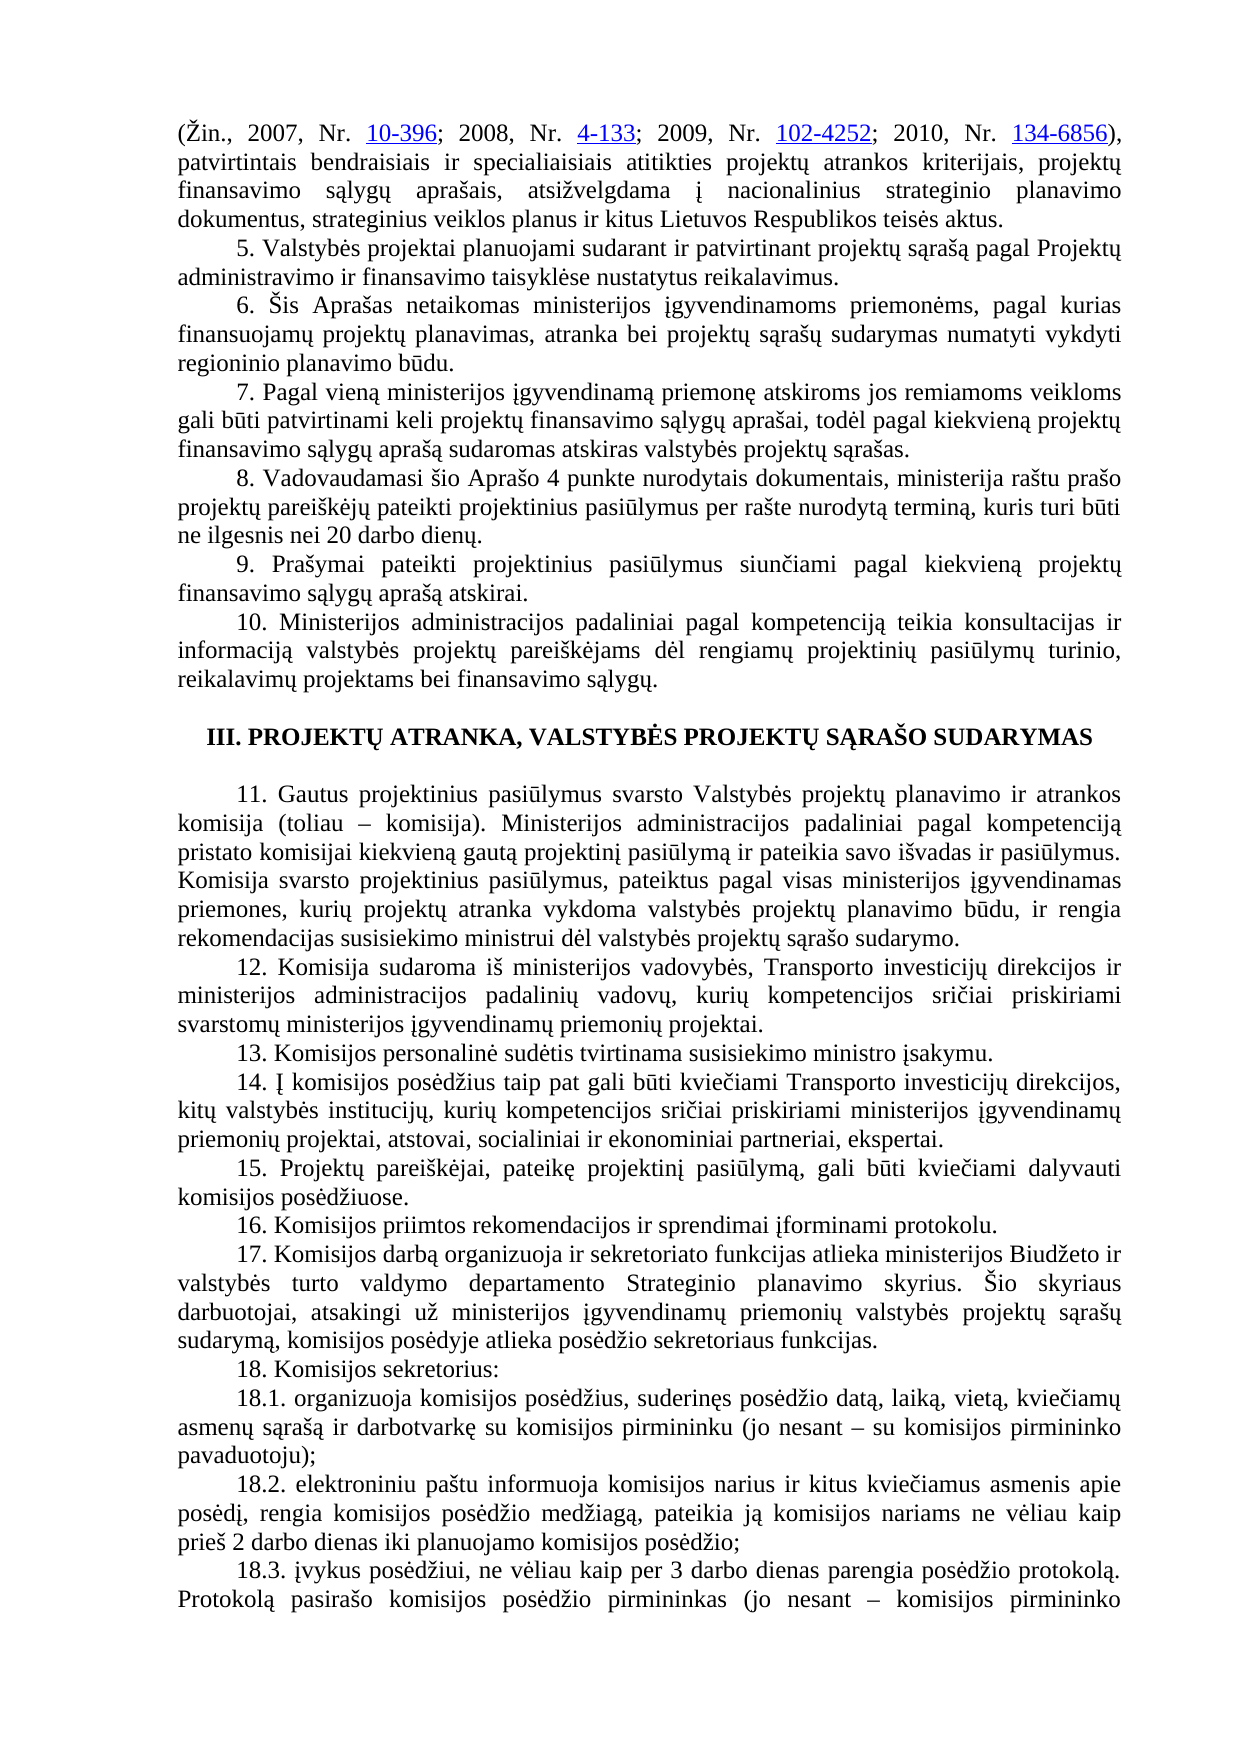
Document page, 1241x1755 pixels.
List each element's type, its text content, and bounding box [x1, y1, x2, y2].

text 7. Pagal vieną ministerijos įgyvendinamą priemonę atskiroms jos remiamoms veikloms gali būti patvirtinami keli projektų finansavimo sąlygų aprašai, todėl pagal kiekvieną projektų finansavimo sąlygų aprašą sudaromas atskiras valstybės projektų sąrašas. [177, 377, 1122, 463]
text 5. Valstybės projektai planuojami sudarant ir patvirtinant projektų sąrašą pagal Projektų administravimo ir finansavimo taisyklėse nustatytus reikalavimus. [177, 233, 1122, 291]
text 9. Prašymai pateikti projektinius pasiūlymus siunčiami pagal kiekvieną projektų finansavimo sąlygų aprašą atskirai. [177, 549, 1122, 607]
text 18.2. elektroniniu paštu informuoja komisijos narius ir kitus kviečiamus asmenis apie posėdį, rengia komisijos posėdžio medžiagą, pateikia ją komisijos nariams ne vėliau kaip prieš 2 darbo dienas iki planuojamo komisijos posėdžio; [177, 1469, 1122, 1556]
text 18.3. įvykus posėdžiui, ne vėliau kaip per 3 darbo dienas parengia posėdžio protokolą. Protokolą pasirašo komisijos posėdžio pirmininkas (jo nesant – komisijos pirmininko [177, 1556, 1122, 1613]
text 13. Komisijos personalinė sudėtis tvirtinama susisiekimo ministro įsakymu. [177, 1038, 1122, 1067]
text 11. Gautus projektinius pasiūlymus svarsto Valstybės projektų planavimo ir atrankos komisija (toliau – komisija). Ministerijos administracijos padaliniai pagal kompetenciją pristato komisijai kiekvieną gautą projektinį pasiūlymą ir pateikia savo išvadas ir pasiūlymus. Komisija svarsto projektinius pasiūlymus, pateiktus pagal visas ministerijos įgyvendinamas priemones, kurių projektų atranka vykdoma valstybės projektų planavimo būdu, ir rengia rekomendacijas susisiekimo ministrui dėl valstybės projektų sąrašo sudarymo. [177, 779, 1122, 952]
text 12. Komisija sudaroma iš ministerijos vadovybės, Transporto investicijų direkcijos ir ministerijos administracijos padalinių vadovų, kurių kompetencijos sričiai priskiriami svarstomų ministerijos įgyvendinamų priemonių projektai. [177, 952, 1122, 1038]
text 8. Vadovaudamasi šio Aprašo 4 punkte nurodytais dokumentais, ministerija raštu prašo projektų pareiškėjų pateikti projektinius pasiūlymus per rašte nurodytą terminą, kuris turi būti ne ilgesnis nei 20 darbo dienų. [177, 463, 1122, 549]
text 18. Komisijos sekretorius: [177, 1354, 1122, 1383]
text 6. Šis Aprašas netaikomas ministerijos įgyvendinamoms priemonėms, pagal kurias finansuojamų projektų planavimas, atranka bei projektų sąrašų sudarymas numatyti vykdyti regioninio planavimo būdu. [177, 291, 1122, 377]
text (Žin., 2007, Nr. 10-396; 2008, Nr. 4-133; 2009, Nr. 102-4252; 2010, Nr. 134-6856), patvirtintais bendraisiais ir specialiaisiais atitikties projektų atrankos kriterijais, projektų finansavimo sąlygų aprašais, atsižvelgdama į nacionalinius strateginio planavimo dokumentus, strateginius veiklos planus ir kitus Lietuvos Respublikos teisės aktus. [177, 118, 1122, 233]
text 14. Į komisijos posėdžius taip pat gali būti kviečiami Transporto investicijų direkcijos, kitų valstybės institucijų, kurių kompetencijos sričiai priskiriami ministerijos įgyvendinamų priemonių projektai, atstovai, socialiniai ir ekonominiai partneriai, ekspertai. [177, 1067, 1122, 1153]
text 10. Ministerijos administracijos padaliniai pagal kompetenciją teikia konsultacijas ir informaciją valstybės projektų pareiškėjams dėl rengiamų projektinių pasiūlymų turinio, reikalavimų projektams bei finansavimo sąlygų. [177, 607, 1122, 693]
text III. PROJEKTŲ ATRANKA, VALSTYBĖS PROJEKTŲ SĄRAŠO SUDARYMAS [177, 722, 1122, 751]
text 16. Komisijos priimtos rekomendacijos ir sprendimai įforminami protokolu. [177, 1211, 1122, 1239]
text 18.1. organizuoja komisijos posėdžius, suderinęs posėdžio datą, laiką, vietą, kviečiamų asmenų sąrašą ir darbotvarkę su komisijos pirmininku (jo nesant – su komisijos pirmininko pavaduotoju); [177, 1383, 1122, 1469]
text 15. Projektų pareiškėjai, pateikę projektinį pasiūlymą, gali būti kviečiami dalyvauti komisijos posėdžiuose. [177, 1153, 1122, 1211]
text 17. Komisijos darbą organizuoja ir sekretoriato funkcijas atlieka ministerijos Biudžeto ir valstybės turto valdymo departamento Strateginio planavimo skyrius. Šio skyriaus darbuotojai, atsakingi už ministerijos įgyvendinamų priemonių valstybės projektų sąrašų sudarymą, komisijos posėdyje atlieka posėdžio sekretoriaus funkcijas. [177, 1239, 1122, 1354]
